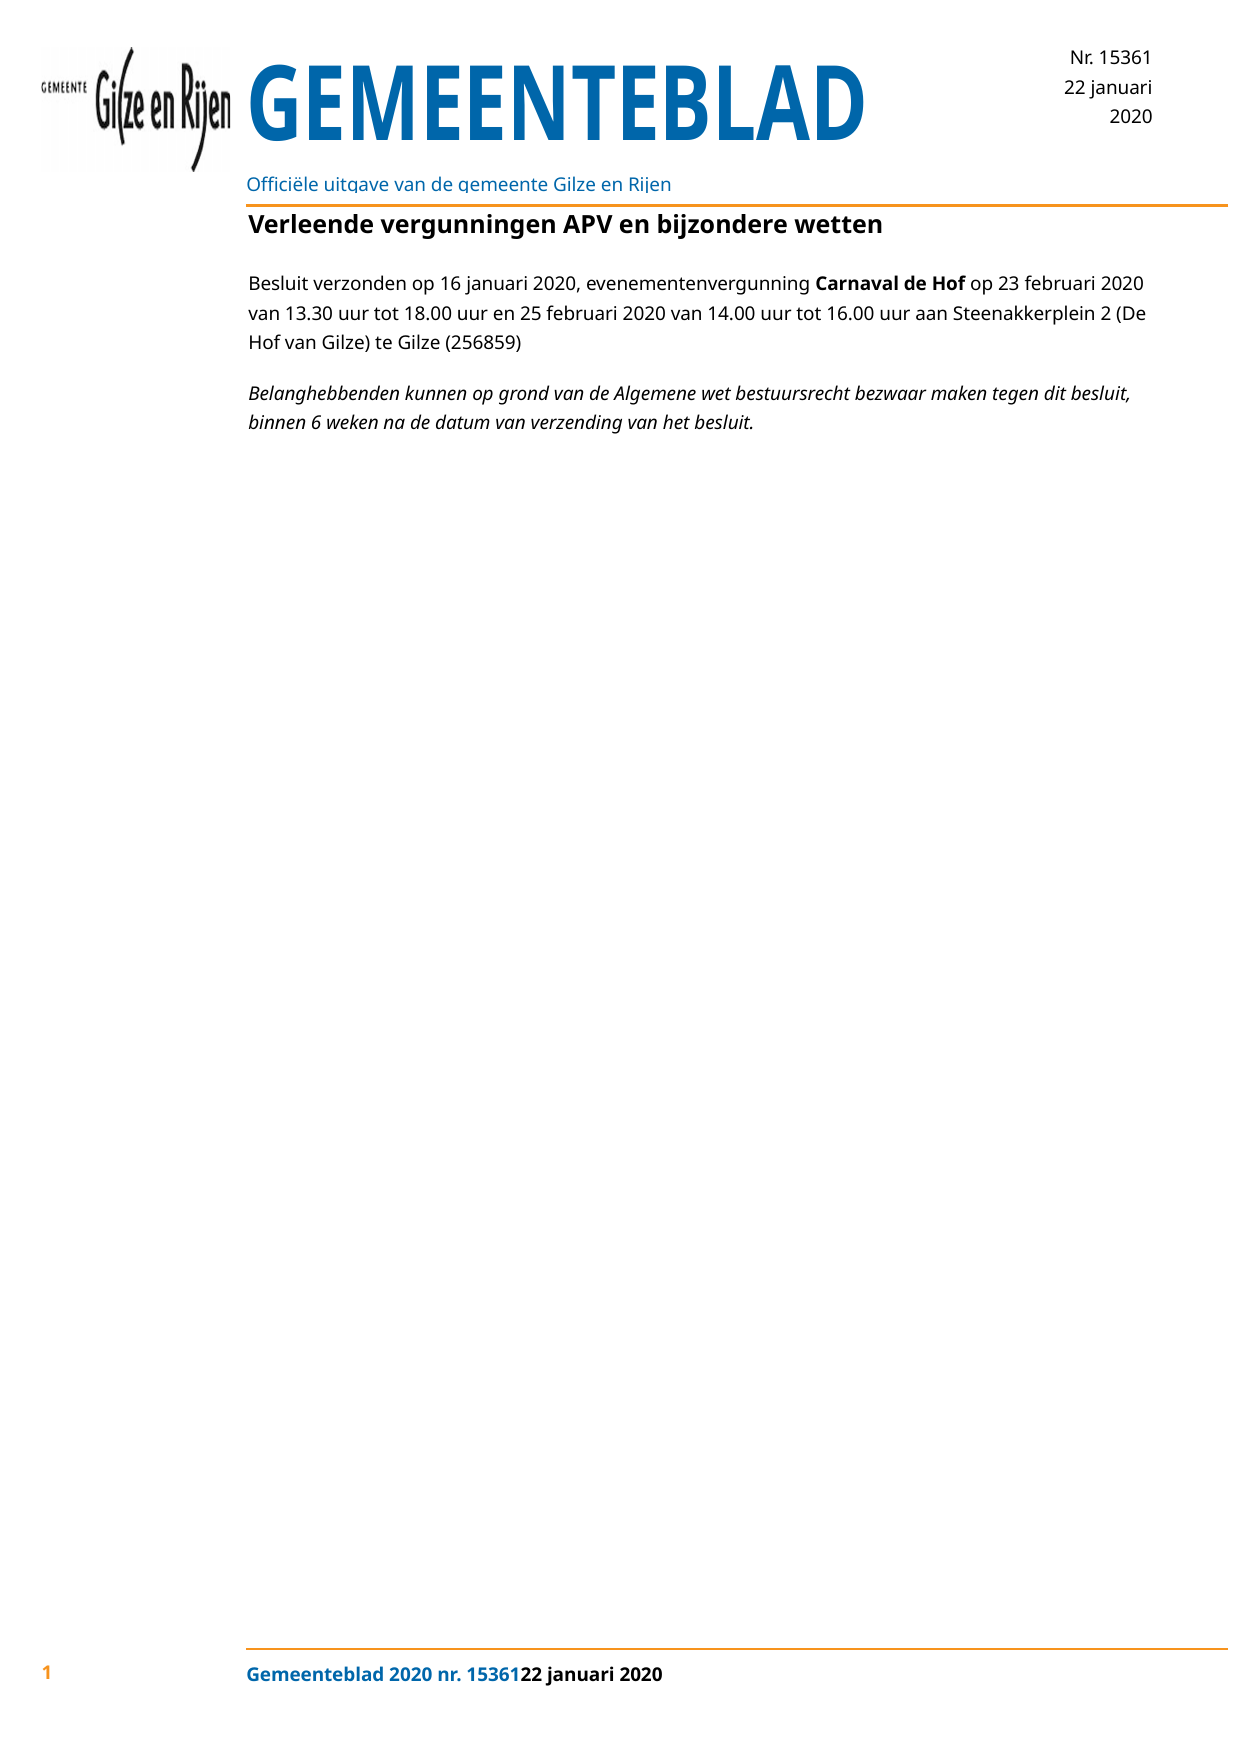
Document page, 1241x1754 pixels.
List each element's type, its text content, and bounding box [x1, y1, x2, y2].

text Verleende vergunningen APV en bijzondere wetten [248, 207, 1152, 241]
picture [41, 47, 231, 172]
text Belanghebbenden kunnen op grond van de Algemene wet bestuursrecht bezwaar maken tegen dit besluit, binnen 6 weken na de datum van verzending van het besluit. [248, 380, 1152, 435]
text Besluit verzonden op 16 januari 2020, evenementenvergunning Carnaval de Hof op 23 februari 2020 van 13.30 uur tot 18.00 uur en 25 februari 2020 van 14.00 uur tot 16.00 uur aan Steenakkerplein 2 (De Hof van Gilze) te Gilze (256859) [248, 270, 1152, 355]
